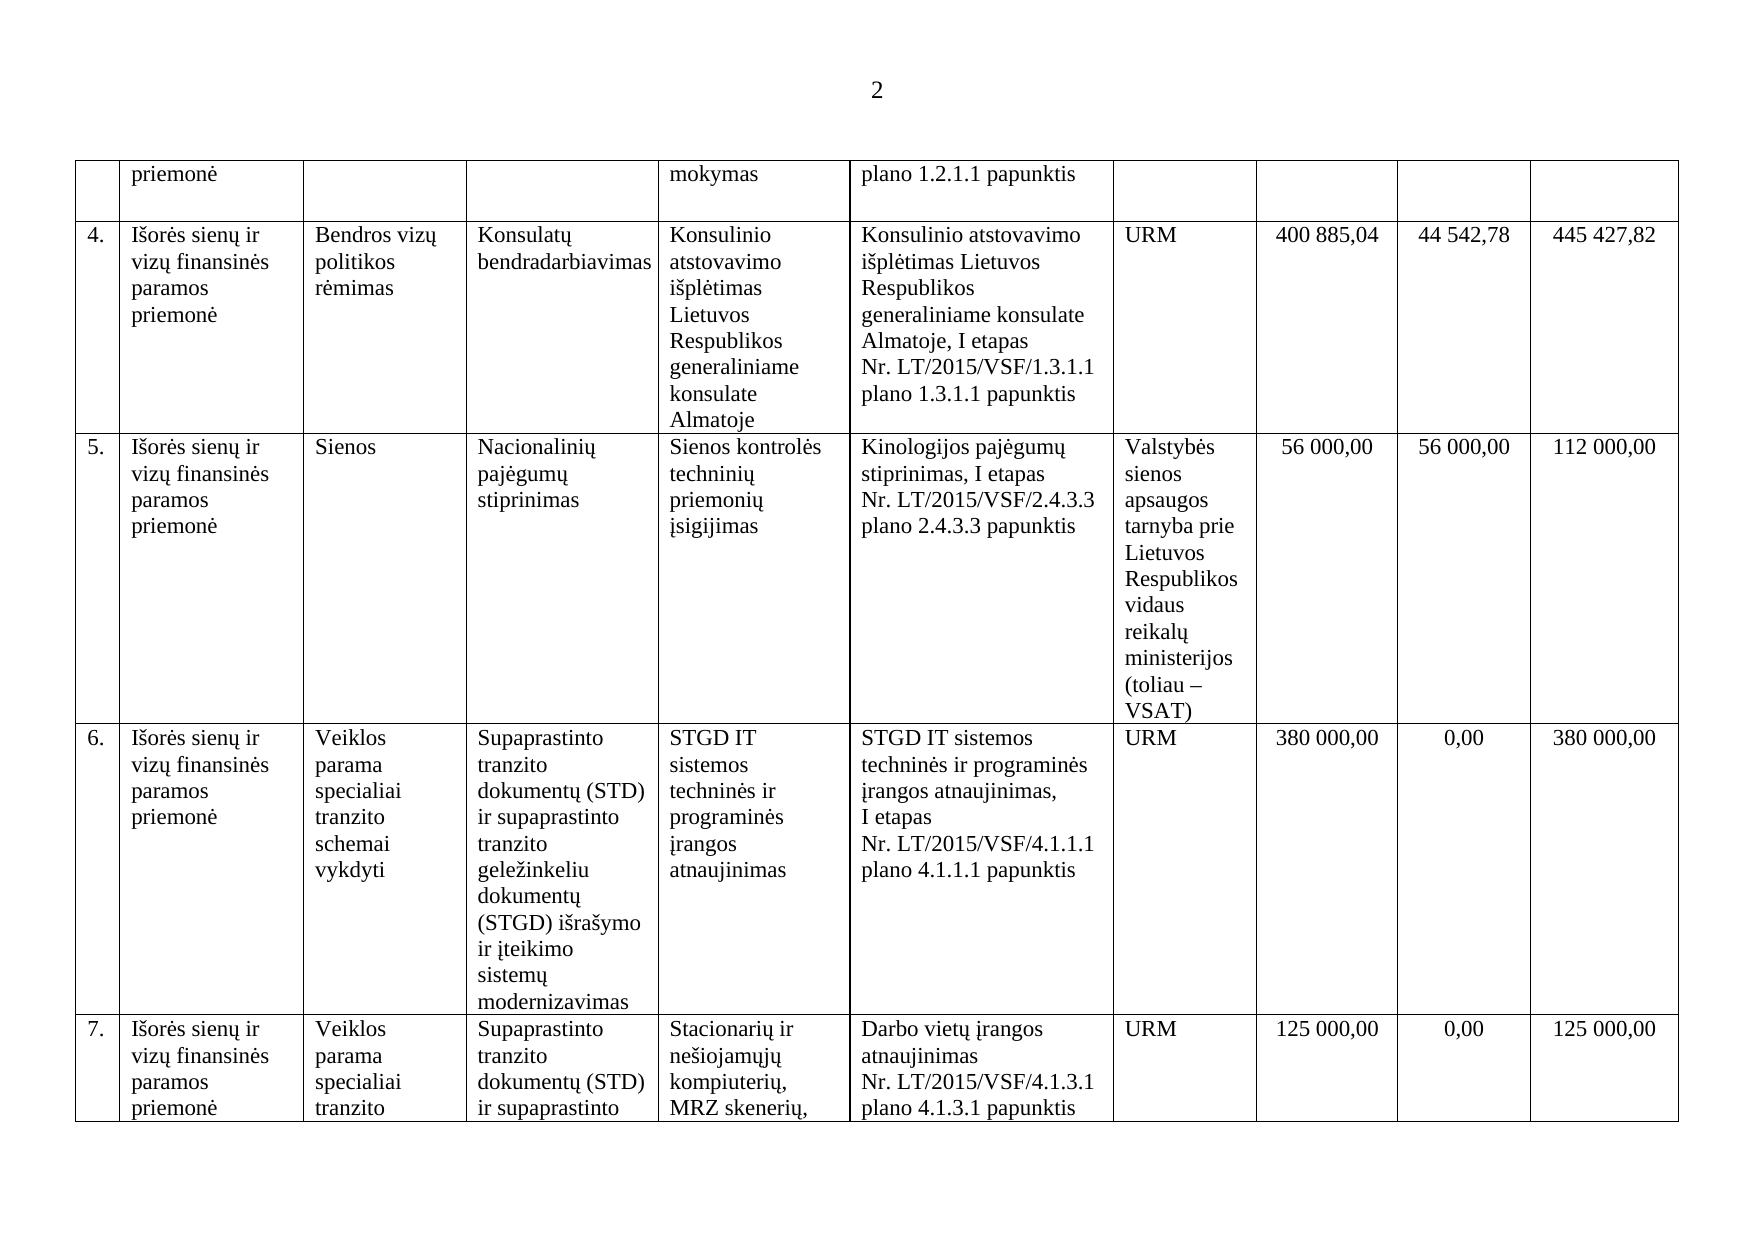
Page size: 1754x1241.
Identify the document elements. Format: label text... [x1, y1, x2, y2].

table_cell [1398, 161, 1530, 221]
table_cell Išorės sienų ir vizų finansinės paramos priemonė [120, 222, 303, 432]
table_cell 445 427,82 [1531, 222, 1678, 432]
table_cell Konsulinio atstovavimo išplėtimas Lietuvos Respublikos generaliniame konsulate Almatoje, I etapas Nr. LT/2015/VSF/1.3.1.1 plano 1.3.1.1 papunktis [851, 222, 1113, 432]
table_cell URM [1114, 222, 1256, 432]
table_cell Nacionalinių pajėgumų stiprinimas [467, 434, 658, 723]
table_cell 112 000,00 [1531, 434, 1678, 723]
table_cell Veiklos parama specialiai tranzito [304, 1015, 466, 1121]
table_cell URM [1114, 724, 1256, 1014]
table_cell 380 000,00 [1257, 724, 1397, 1014]
table_cell Bendros vizų politikos rėmimas [304, 222, 466, 432]
table_cell Darbo vietų įrangos atnaujinimas Nr. LT/2015/VSF/4.1.3.1 plano 4.1.3.1 papunktis [851, 1015, 1113, 1121]
table_cell [467, 161, 658, 221]
table_cell 44 542,78 [1398, 222, 1530, 432]
table_cell STGD IT sistemos techninės ir programinės įrangos atnaujinimas, I etapas Nr. LT/2015/VSF/4.1.1.1 plano 4.1.1.1 papunktis [851, 724, 1113, 1014]
table_cell URM [1114, 1015, 1256, 1121]
table_cell Valstybės sienos apsaugos tarnyba prie Lietuvos Respublikosvidaus reikalų ministerijos (toliau – VSAT) [1114, 434, 1256, 723]
table_cell Konsulatų bendradarbiavimas [467, 222, 658, 432]
table_cell mokymas [659, 161, 849, 221]
table_cell Supaprastinto tranzito dokumentų (STD) ir supaprastinto tranzito geležinkeliu dokumentų (STGD) išrašymo ir įteikimo sistemų modernizavimas [467, 724, 658, 1014]
table_cell 56 000,00 [1398, 434, 1530, 723]
table_cell Sienos [304, 434, 466, 723]
table_cell [1114, 161, 1256, 221]
table_cell 0,00 [1398, 724, 1530, 1014]
table_cell 56 000,00 [1257, 434, 1397, 723]
table_cell Stacionarių ir nešiojamųjų kompiuterių, MRZ skenerių, [659, 1015, 849, 1121]
table_cell 4. [76, 222, 119, 432]
table_cell STGD IT sistemos techninės ir programinės įrangos atnaujinimas [659, 724, 849, 1014]
table_cell Išorės sienų ir vizų finansinės paramos priemonė [120, 1015, 303, 1121]
table_cell 125 000,00 [1531, 1015, 1678, 1121]
table_cell Veiklos parama specialiai tranzito schemai vykdyti [304, 724, 466, 1014]
table_cell priemonė [120, 161, 303, 221]
table_cell 380 000,00 [1531, 724, 1678, 1014]
table_cell plano 1.2.1.1 papunktis [851, 161, 1113, 221]
table_cell 400 885,04 [1257, 222, 1397, 432]
table_cell Konsulinio atstovavimo išplėtimas Lietuvos Respublikos generaliniame konsulate Almatoje [659, 222, 849, 432]
table_cell 6. [76, 724, 119, 1014]
table_cell [1531, 161, 1678, 221]
table_cell Kinologijos pajėgumų stiprinimas, I etapas Nr. LT/2015/VSF/2.4.3.3 plano 2.4.3.3 papunktis [851, 434, 1113, 723]
table_cell Sienos kontrolės techninių priemonių įsigijimas [659, 434, 849, 723]
table_cell 7. [76, 1015, 119, 1121]
table_cell Išorės sienų ir vizų finansinės paramos priemonė [120, 724, 303, 1014]
table_cell 125 000,00 [1257, 1015, 1397, 1121]
table_cell [304, 161, 466, 221]
table_cell [76, 161, 119, 221]
table_cell Išorės sienų ir vizų finansinės paramos priemonė [120, 434, 303, 723]
table_cell [1257, 161, 1397, 221]
table_cell Supaprastinto tranzito dokumentų (STD) ir supaprastinto [467, 1015, 658, 1121]
table_cell 0,00 [1398, 1015, 1530, 1121]
table_cell 5. [76, 434, 119, 723]
